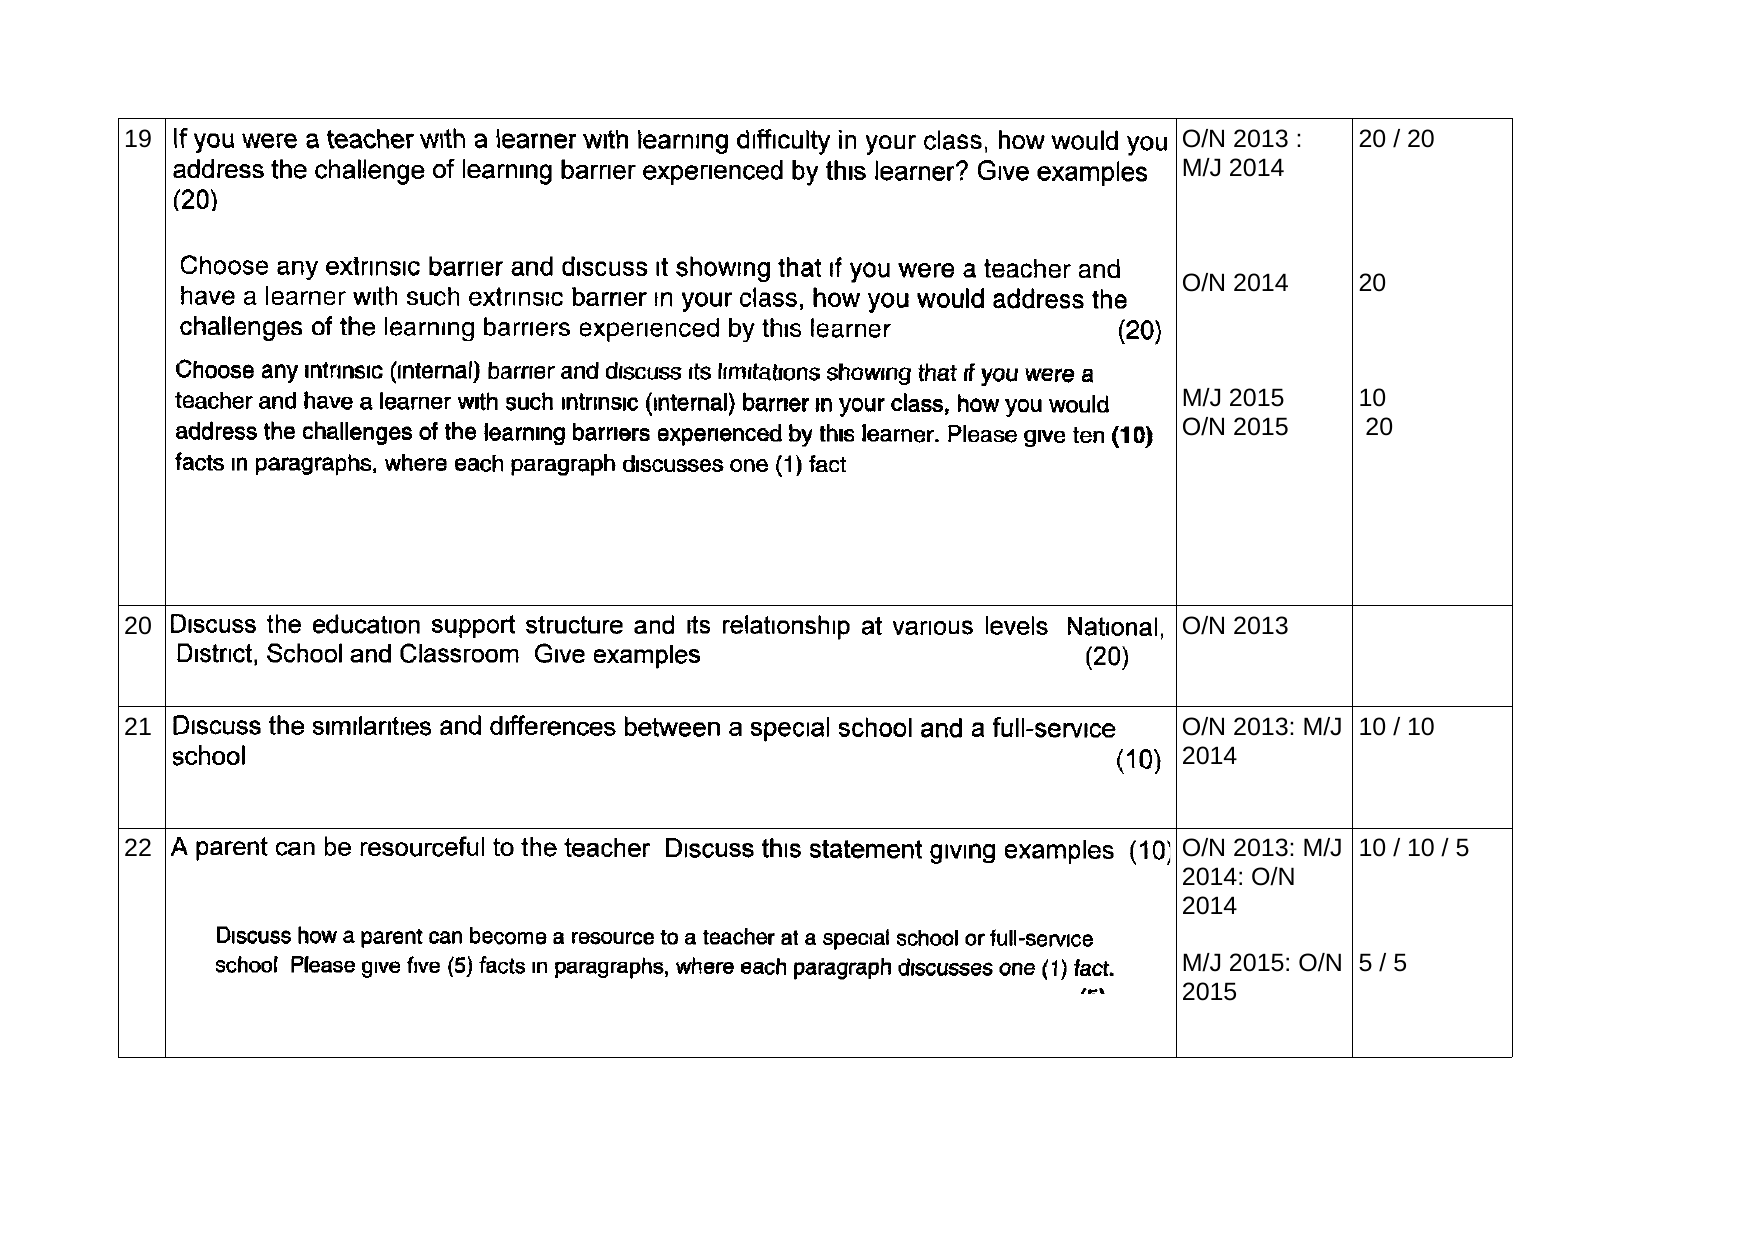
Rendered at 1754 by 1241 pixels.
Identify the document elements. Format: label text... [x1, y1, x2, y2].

picture [170, 252, 1174, 485]
table_cell O/N 2013: M/J 2014: O/N 2014 M/J 2015: O/N 2015 [1177, 829, 1352, 1057]
table_cell O/N 2013: M/J 2014 [1177, 707, 1352, 828]
table_cell [166, 606, 1176, 706]
table_cell 20 [119, 606, 165, 706]
picture [211, 916, 1130, 994]
picture [170, 123, 1171, 211]
table_cell 21 [119, 707, 165, 828]
table_cell [166, 485, 1176, 605]
table_cell 19 [119, 119, 165, 605]
picture [170, 833, 1171, 873]
table_cell [166, 707, 1176, 828]
table_cell 10 / 10 [1353, 707, 1512, 828]
table_cell [1353, 606, 1512, 706]
picture [170, 711, 1171, 794]
table_cell 10 / 10 / 5 5 / 5 [1353, 829, 1512, 1057]
table_cell O/N 2013 : M/J 2014 O/N 2014 M/J 2015 O/N 2015 [1177, 119, 1352, 605]
table_cell [166, 119, 1176, 484]
table_cell [166, 829, 1176, 833]
table_cell 20 / 20 20 10 20 [1353, 119, 1512, 605]
table_cell 22 [119, 829, 165, 1057]
table_cell [166, 834, 1176, 1057]
table_cell O/N 2013 [1177, 606, 1352, 706]
picture [170, 611, 1171, 672]
